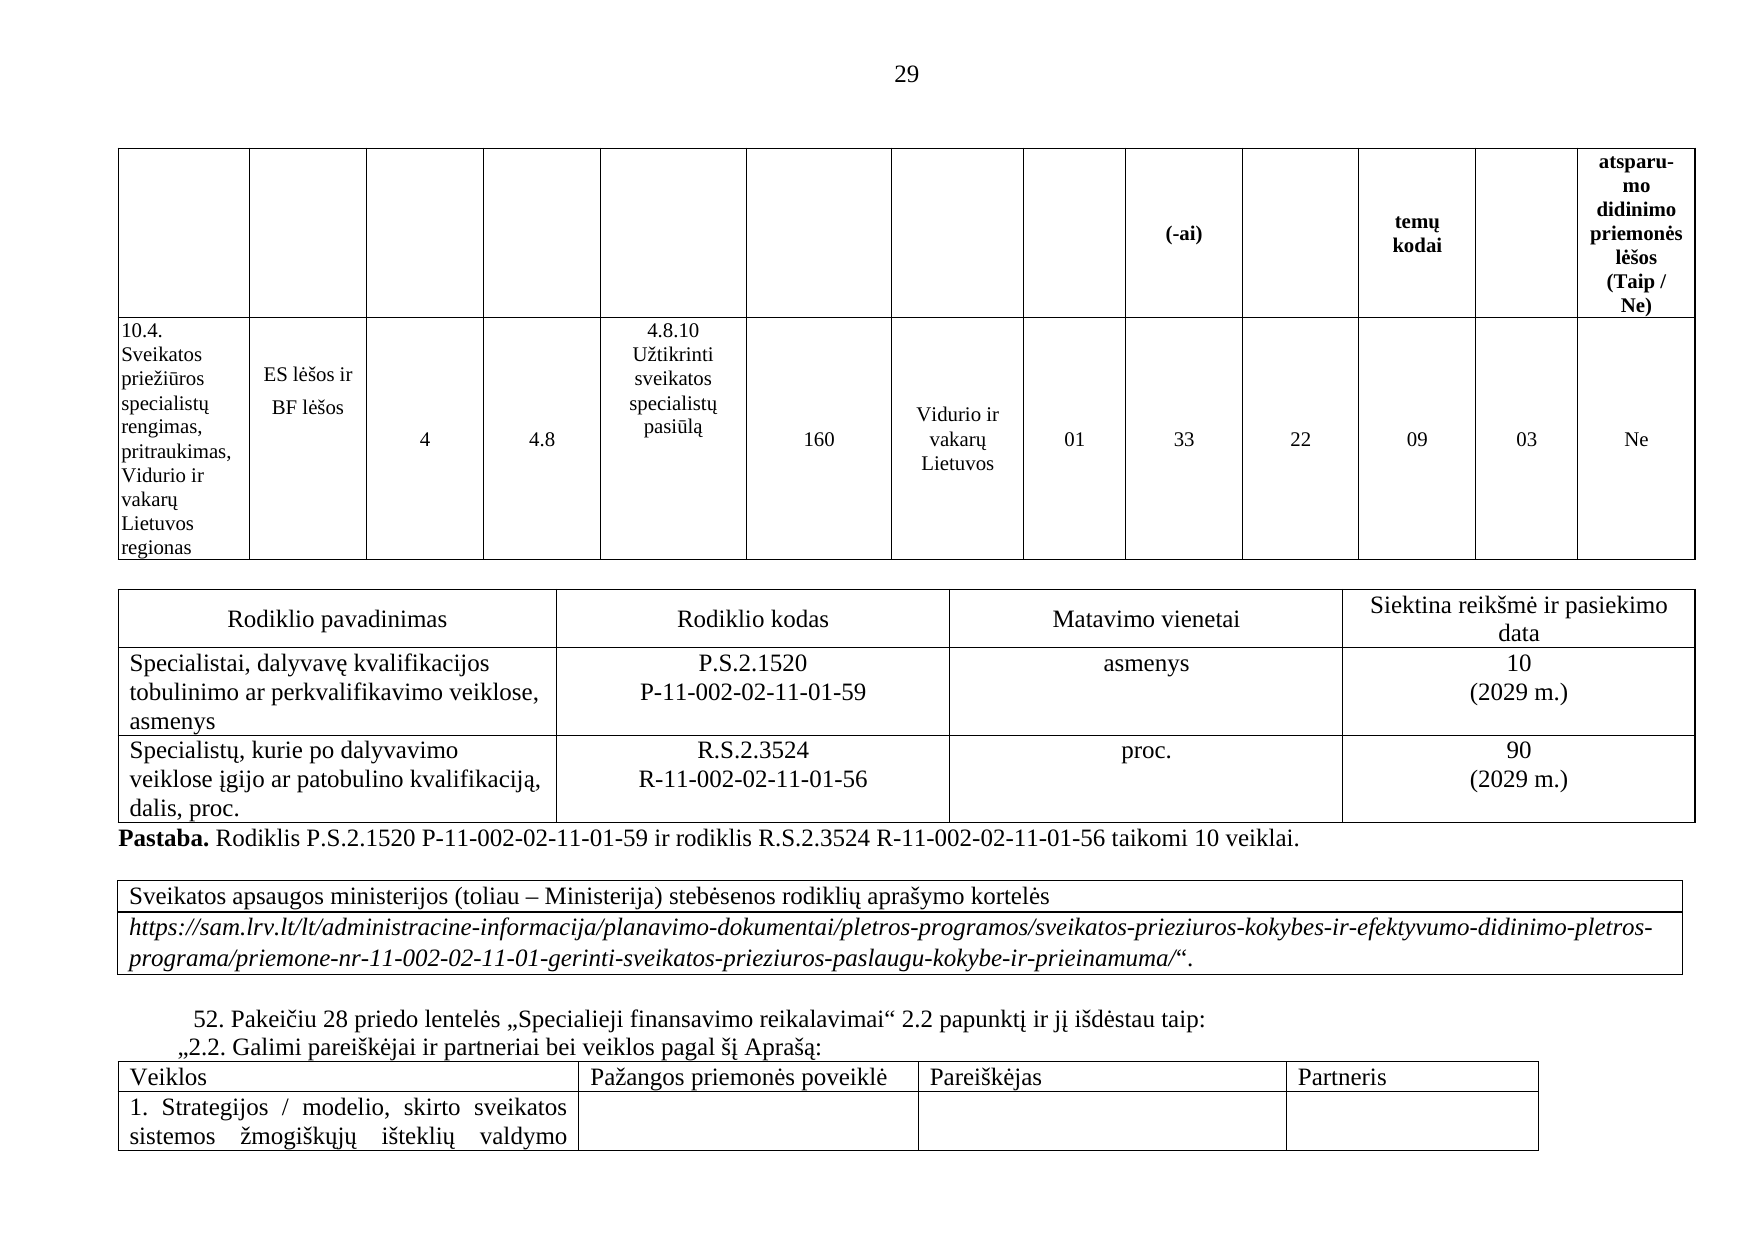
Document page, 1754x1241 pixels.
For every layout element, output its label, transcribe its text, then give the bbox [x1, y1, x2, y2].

table_cell 10 (2029 m.) [1343, 648, 1694, 734]
table_cell [919, 1092, 1286, 1149]
table_cell [892, 149, 1023, 317]
table_cell - [1287, 1092, 1538, 1149]
table_cell 10.4. Sveikatos priežiūros specialistų rengimas, pritraukimas, Vidurio ir vakarų Lietuvos regionas [119, 318, 249, 559]
table_cell 33 [1126, 318, 1242, 559]
table_cell [367, 149, 483, 317]
table_cell [747, 149, 891, 317]
table_cell ES lėšos ir BF lėšos [250, 318, 366, 559]
table_cell [1476, 149, 1577, 317]
table_cell 4.8 [484, 318, 600, 559]
table_cell Specialistų, kurie po dalyvavimo veiklose įgijo ar patobulino kvalifikaciją, dalis, proc. [119, 736, 556, 822]
table_header Matavimo vienetai [950, 590, 1342, 647]
table_cell temų kodai [1359, 149, 1475, 317]
table_cell Vidurio ir vakarų Lietuvos [892, 318, 1023, 559]
text Pastaba. Rodiklis P.S.2.1520 P-11-002-02-11-01-59 ir rodiklis R.S.2.3524 R-11-002-02-11-01-56 taikomi 10 veiklai. [118, 823, 1695, 852]
table_cell 90 (2029 m.) [1343, 736, 1694, 822]
table_cell P.S.2.1520 P-11-002-02-11-01-59 [557, 648, 949, 734]
table_cell 4 [367, 318, 483, 559]
table_cell 1. Strategijos / modelio, skirto sveikatos sistemos žmogiškųjų išteklių valdymo [119, 1092, 578, 1149]
table_cell atsparu-mo didinimo priemonės lėšos (Taip / Ne) [1578, 149, 1694, 317]
table_cell 160 [747, 318, 891, 559]
table_cell [119, 149, 249, 317]
table_cell (-ai) [1126, 149, 1242, 317]
table_cell [1024, 149, 1125, 317]
table_cell Ne [1578, 318, 1694, 559]
table_header Siektina reikšmė ir pasiekimo data [1343, 590, 1694, 647]
table_cell [250, 149, 366, 317]
table_cell asmenys [950, 648, 1342, 734]
table_cell [484, 149, 600, 317]
table_cell [1243, 149, 1358, 317]
table_cell R.S.2.3524 R-11-002-02-11-01-56 [557, 736, 949, 822]
table_cell 4.8.10 Užtikrinti sveikatos specialistų pasiūlą [601, 318, 746, 559]
table_cell 22 [1243, 318, 1358, 559]
table_cell 09 [1359, 318, 1475, 559]
table_cell [601, 149, 746, 317]
text „2.2. Galimi pareiškėjai ir partneriai bei veiklos pagal šį Aprašą: [177, 1032, 1695, 1061]
table_header Partneris [1287, 1062, 1538, 1091]
table_header Sveikatos apsaugos ministerijos (toliau – Ministerija) stebėsenos rodiklių aprašymo kortelės [118, 881, 1682, 911]
table_header Veiklos [119, 1062, 578, 1091]
table_cell [579, 1092, 918, 1149]
table_header Pareiškėjas [919, 1062, 1286, 1091]
table_cell proc. [950, 736, 1342, 822]
table_header Pažangos priemonės poveiklė [579, 1062, 918, 1091]
table_cell https://sam.lrv.lt/lt/administracine-informacija/planavimo-dokumentai/pletros-programos/sveikatos-prieziuros-kokybes-ir-efektyvumo-didinimo-pletros-programa/priemone-nr-11-002-02-11-01-gerinti-sveikatos-prieziuros-paslaugu-kokybe-ir-prieinamuma/“. [118, 913, 1682, 974]
table_header Rodiklio pavadinimas [119, 590, 556, 647]
table_header Rodiklio kodas [557, 590, 949, 647]
table_cell Specialistai, dalyvavę kvalifikacijos tobulinimo ar perkvalifikavimo veiklose, asmenys [119, 648, 556, 734]
table_cell 01 [1024, 318, 1125, 559]
table_cell 03 [1476, 318, 1577, 559]
text 52. Pakeičiu 28 priedo lentelės „Specialieji finansavimo reikalavimai“ 2.2 papunktį ir jį išdėstau taip: [193, 1004, 1695, 1032]
